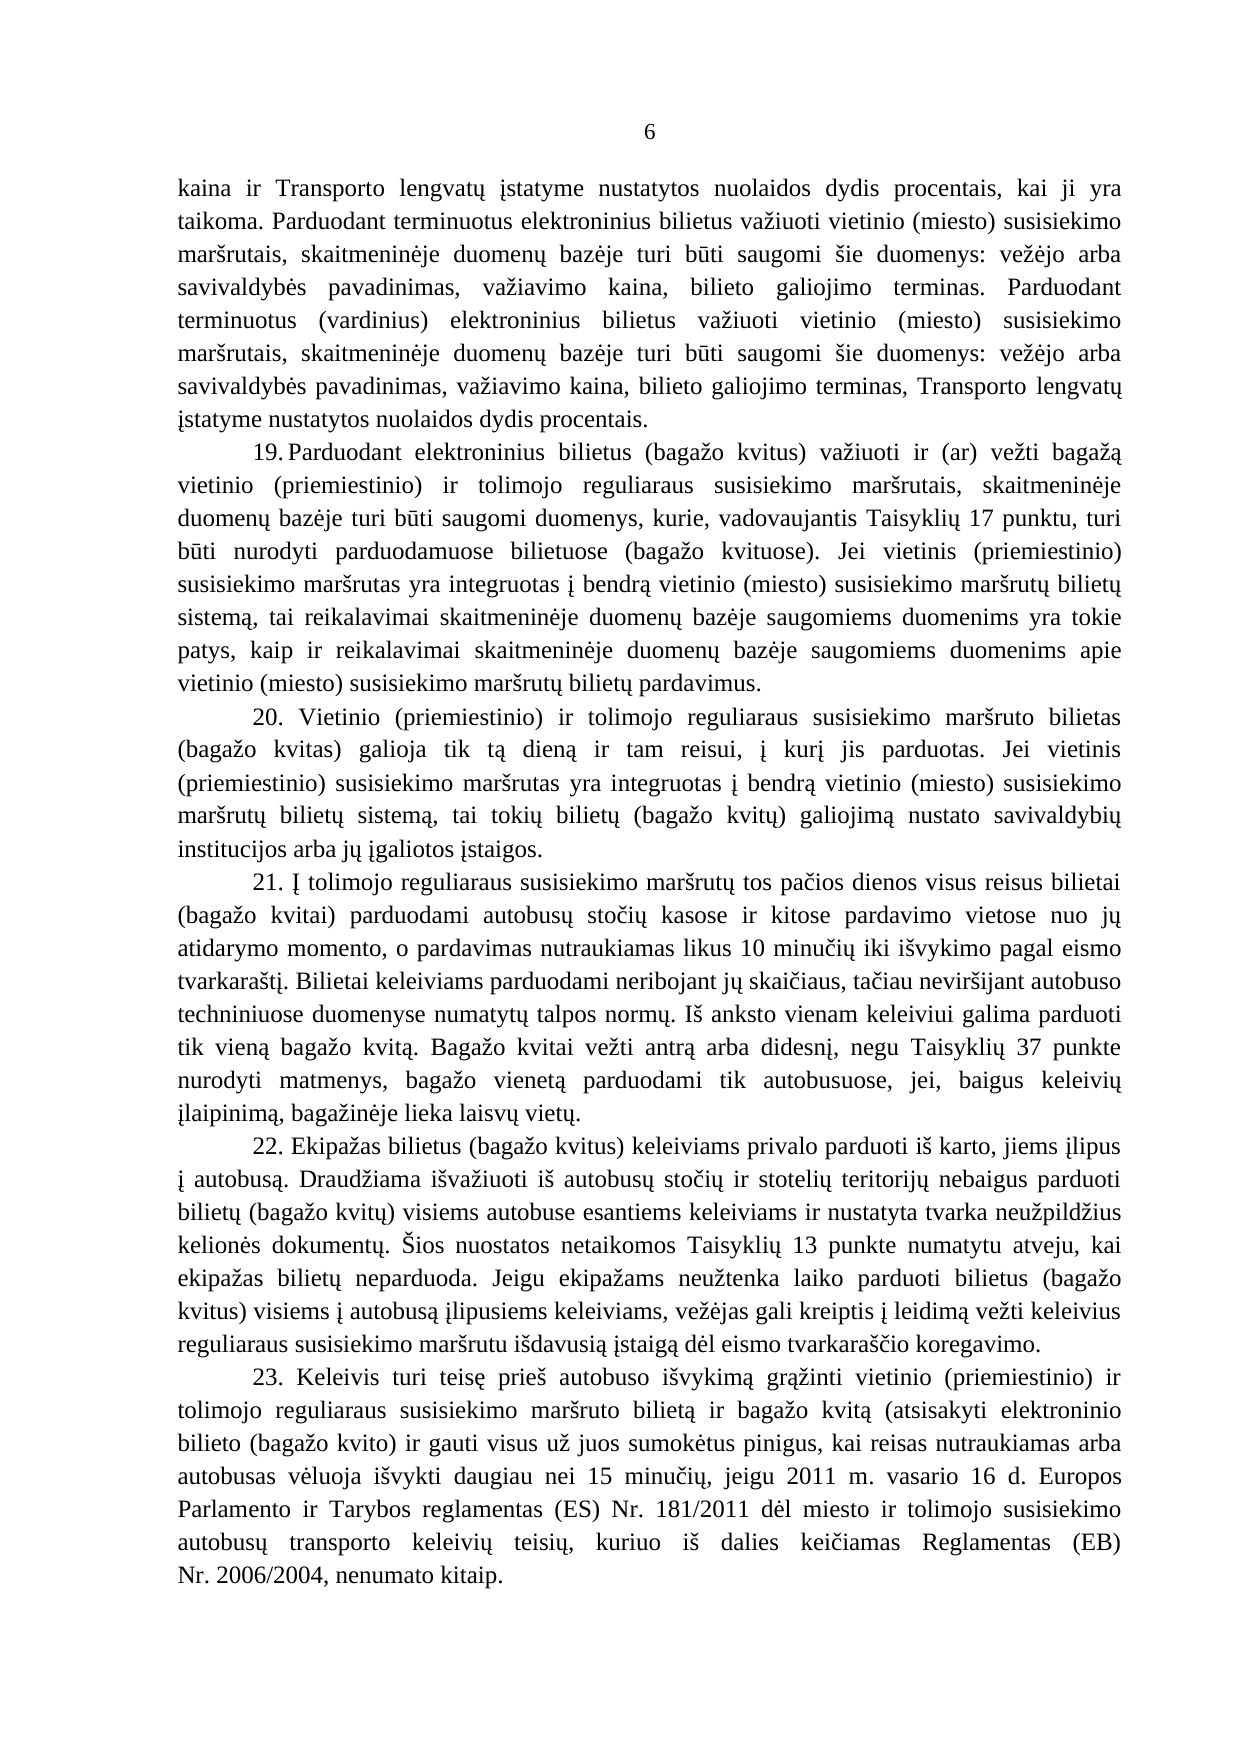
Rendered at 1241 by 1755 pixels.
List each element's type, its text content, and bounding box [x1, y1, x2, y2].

text 23. Keleivis turi teisę prieš autobuso išvykimą grąžinti vietinio (priemiestinio) ir tolimojo reguliaraus susisiekimo maršruto bilietą ir bagažo kvitą (atsisakyti elektroninio bilieto (bagažo kvito) ir gauti visus už juos sumokėtus pinigus, kai reisas nutraukiamas arba autobusas vėluoja išvykti daugiau nei 15 minučių, jeigu 2011 m. vasario 16 d. Europos Parlamento ir Tarybos reglamentas (ES) Nr. 181/2011 dėl miesto ir tolimojo susisiekimo autobusų transporto keleivių teisių, kuriuo iš dalies keičiamas Reglamentas (EB) Nr. 2006/2004, nenumato kitaip. [177, 1362, 1122, 1589]
text 20. Vietinio (priemiestinio) ir tolimojo reguliaraus susisiekimo maršruto bilietas (bagažo kvitas) galioja tik tą dieną ir tam reisui, į kurį jis parduotas. Jei vietinis (priemiestinio) susisiekimo maršrutas yra integruotas į bendrą vietinio (miesto) susisiekimo maršrutų bilietų sistemą, tai tokių bilietų (bagažo kvitų) galiojimą nustato savivaldybių institucijos arba jų įgaliotos įstaigos. [177, 702, 1122, 862]
text kaina ir Transporto lengvatų įstatyme nustatytos nuolaidos dydis procentais, kai ji yra taikoma. Parduodant terminuotus elektroninius bilietus važiuoti vietinio (miesto) susisiekimo maršrutais, skaitmeninėje duomenų bazėje turi būti saugomi šie duomenys: vežėjo arba savivaldybės pavadinimas, važiavimo kaina, bilieto galiojimo terminas. Parduodant terminuotus (vardinius) elektroninius bilietus važiuoti vietinio (miesto) susisiekimo maršrutais, skaitmeninėje duomenų bazėje turi būti saugomi šie duomenys: vežėjo arba savivaldybės pavadinimas, važiavimo kaina, bilieto galiojimo terminas, Transporto lengvatų įstatyme nustatytos nuolaidos dydis procentais. [177, 173, 1122, 433]
text 21. Į tolimojo reguliaraus susisiekimo maršrutų tos pačios dienos visus reisus bilietai (bagažo kvitai) parduodami autobusų stočių kasose ir kitose pardavimo vietose nuo jų atidarymo momento, o pardavimas nutraukiamas likus 10 minučių iki išvykimo pagal eismo tvarkaraštį. Bilietai keleiviams parduodami neribojant jų skaičiaus, tačiau neviršijant autobuso techniniuose duomenyse numatytų talpos normų. Iš anksto vienam keleiviui galima parduoti tik vieną bagažo kvitą. Bagažo kvitai vežti antrą arba didesnį, negu Taisyklių 37 punkte nurodyti matmenys, bagažo vienetą parduodami tik autobusuose, jei, baigus keleivių įlaipinimą, bagažinėje lieka laisvų vietų. [177, 867, 1122, 1127]
text 19. Parduodant elektroninius bilietus (bagažo kvitus) važiuoti ir (ar) vežti bagažą vietinio (priemiestinio) ir tolimojo reguliaraus susisiekimo maršrutais, skaitmeninėje duomenų bazėje turi būti saugomi duomenys, kurie, vadovaujantis Taisyklių 17 punktu, turi būti nurodyti parduodamuose bilietuose (bagažo kvituose). Jei vietinis (priemiestinio) susisiekimo maršrutas yra integruotas į bendrą vietinio (miesto) susisiekimo maršrutų bilietų sistemą, tai reikalavimai skaitmeninėje duomenų bazėje saugomiems duomenims yra tokie patys, kaip ir reikalavimai skaitmeninėje duomenų bazėje saugomiems duomenims apie vietinio (miesto) susisiekimo maršrutų bilietų pardavimus. [177, 437, 1122, 697]
text 22. Ekipažas bilietus (bagažo kvitus) keleiviams privalo parduoti iš karto, jiems įlipus į autobusą. Draudžiama išvažiuoti iš autobusų stočių ir stotelių teritorijų nebaigus parduoti bilietų (bagažo kvitų) visiems autobuse esantiems keleiviams ir nustatyta tvarka neužpildžius kelionės dokumentų. Šios nuostatos netaikomos Taisyklių 13 punkte numatytu atveju, kai ekipažas bilietų neparduoda. Jeigu ekipažams neužtenka laiko parduoti bilietus (bagažo kvitus) visiems į autobusą įlipusiems keleiviams, vežėjas gali kreiptis į leidimą vežti keleivius reguliaraus susisiekimo maršrutu išdavusią įstaigą dėl eismo tvarkaraščio koregavimo. [177, 1131, 1122, 1358]
